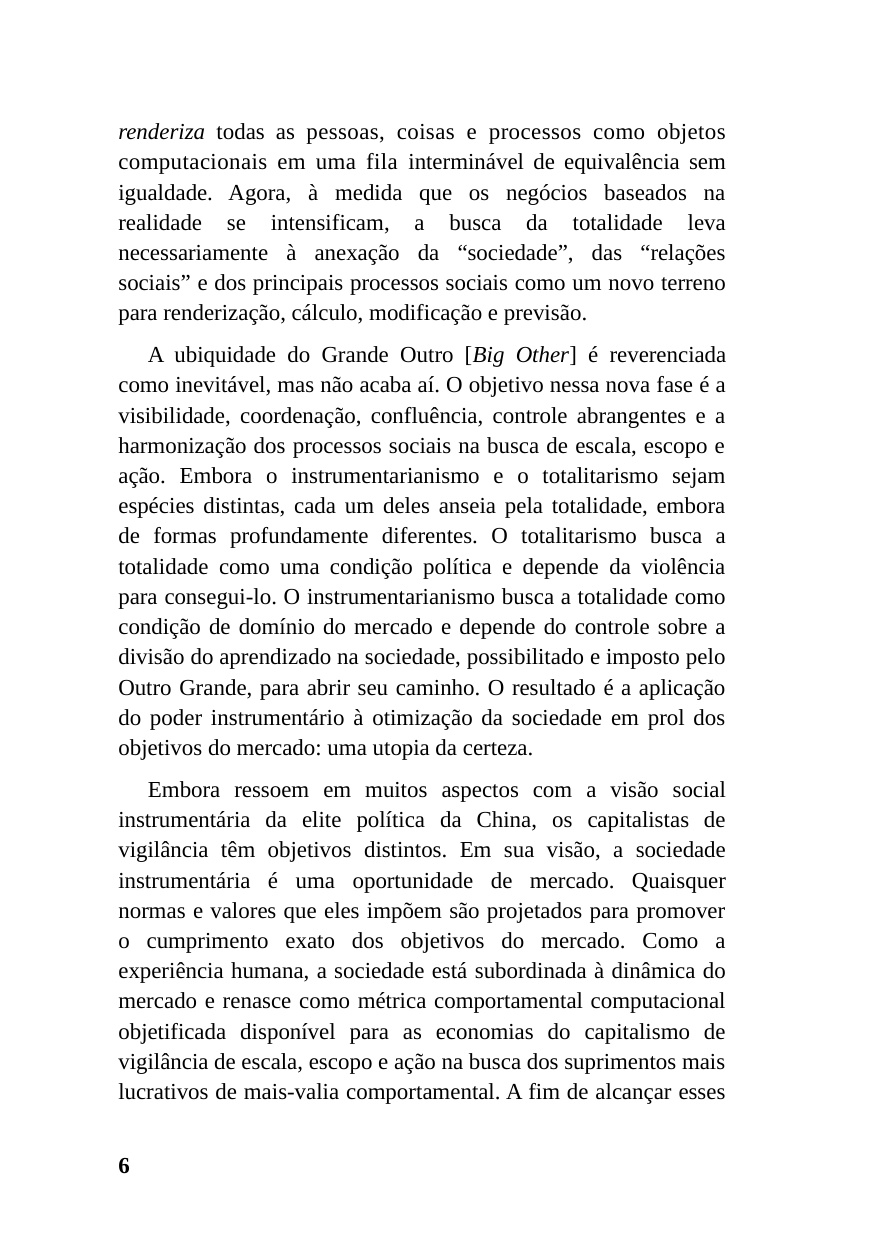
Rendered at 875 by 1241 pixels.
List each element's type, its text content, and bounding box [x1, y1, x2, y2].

text Embora ressoem em muitos aspectos com a visão social instrumentária da elite política da China, os capitalistas de vigilância têm objetivos distintos. Em sua visão, a sociedade instrumentária é uma oportunidade de mercado. Quaisquer normas e valores que eles impõem são projetados para promover o cumprimento exato dos objetivos do mercado. Como a experiência humana, a sociedade está subordinada à dinâmica do mercado e renasce como métrica comportamental computacional objetificada disponível para as economias do capitalismo de vigilância de escala, escopo e ação na busca dos suprimentos mais lucrativos de mais-valia comportamental. A fim de alcançar esses [118, 776, 726, 1104]
text A ubiquidade do Grande Outro [Big Other] é reverenciada como inevitável, mas não acaba aí. O objetivo nessa nova fase é a visibilidade, coordenação, confluência, controle abrangentes e a harmonização dos processos sociais na busca de escala, escopo e ação. Embora o instrumentarianismo e o totalitarismo sejam espécies distintas, cada um deles anseia pela totalidade, embora de formas profundamente diferentes. O totalitarismo busca a totalidade como uma condição política e depende da violência para consegui-lo. O instrumentarianismo busca a totalidade como condição de domínio do mercado e depende do controle sobre a divisão do aprendizado na sociedade, possibilitado e imposto pelo Outro Grande, para abrir seu caminho. O resultado é a aplicação do poder instrumentário à otimização da sociedade em prol dos objetivos do mercado: uma utopia da certeza. [118, 341, 726, 760]
text renderiza todas as pessoas, coisas e processos como objetos computacionais em uma fila interminável de equivalência sem igualdade. Agora, à medida que os negócios baseados na realidade se intensificam, a busca da totalidade leva necessariamente à anexação da “sociedade”, das “relações sociais” e dos principais processos sociais como um novo terreno para renderização, cálculo, modificação e previsão. [118, 118, 726, 326]
